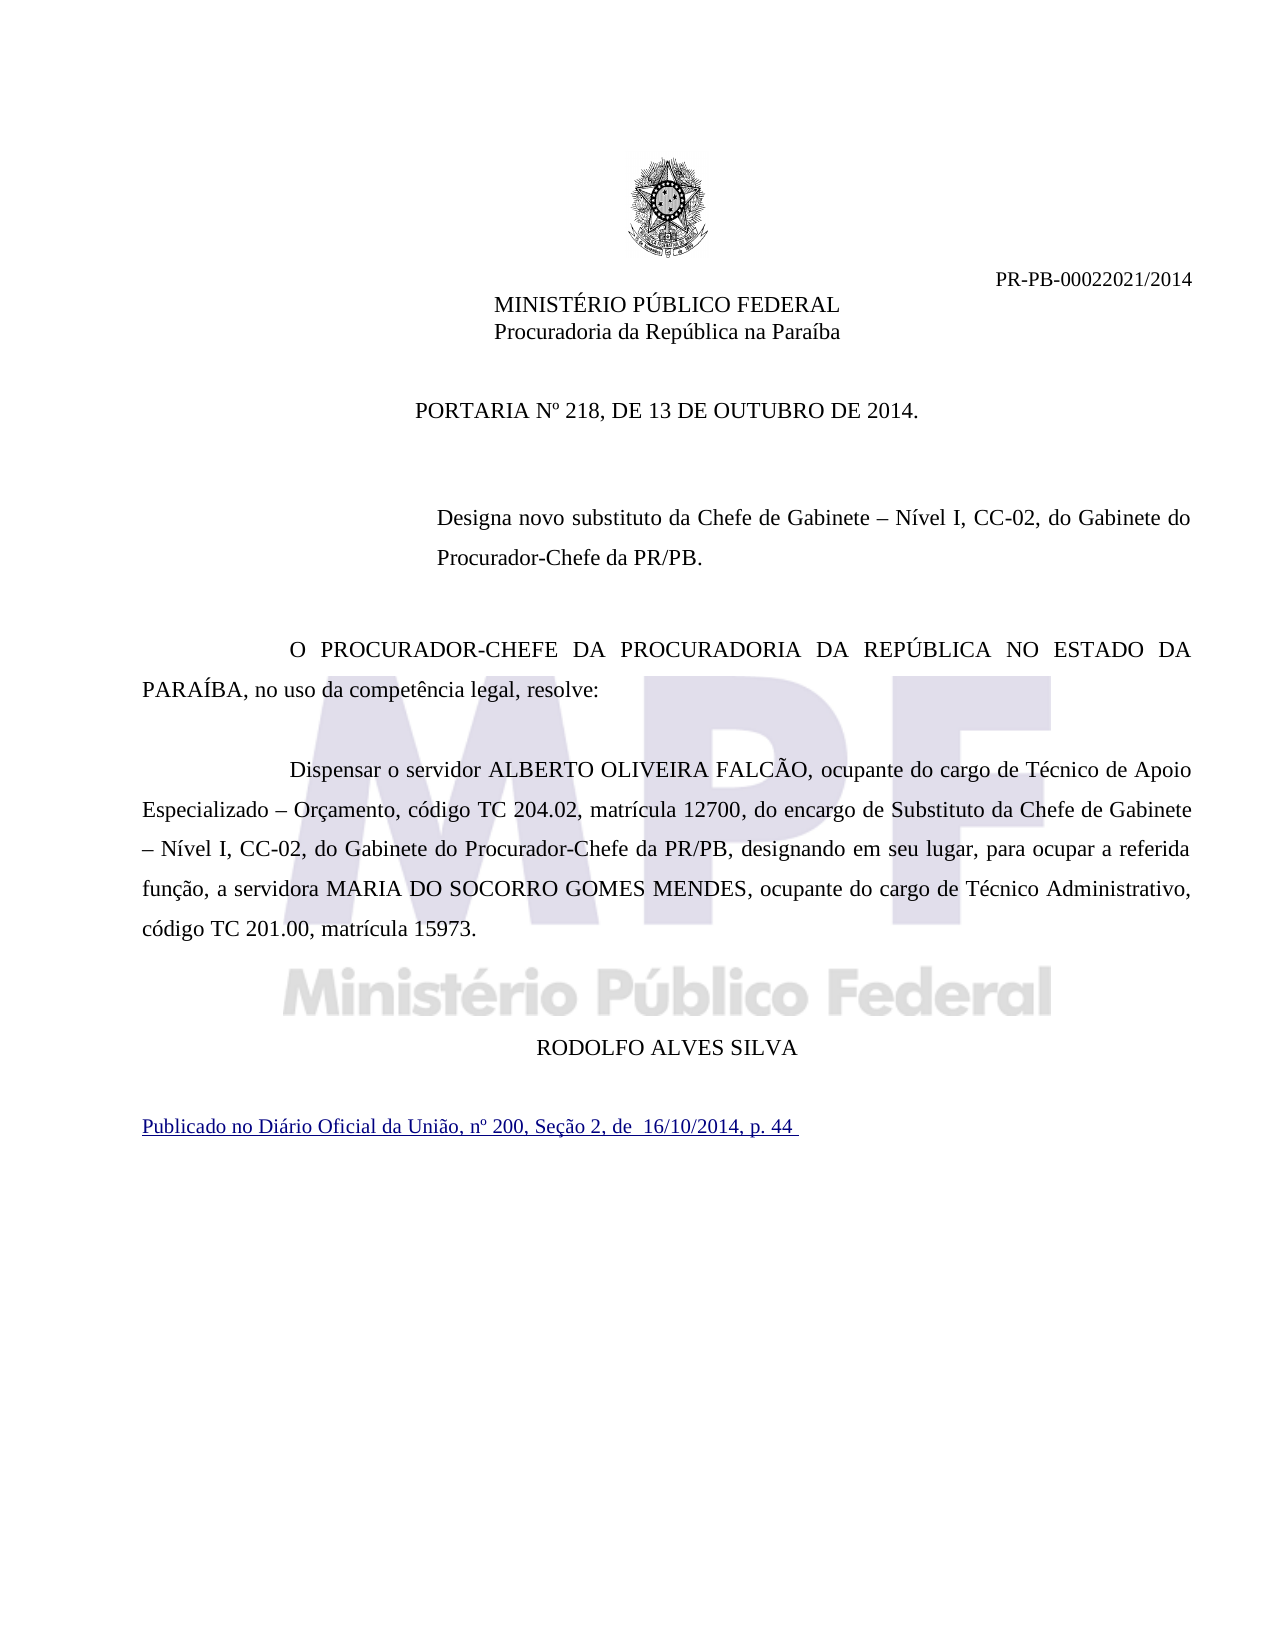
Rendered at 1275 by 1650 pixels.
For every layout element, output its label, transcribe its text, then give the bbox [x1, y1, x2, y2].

text PR-PB-00022021/2014 [142, 267, 1192, 291]
text PORTARIA Nº 218, DE 13 DE OUTUBRO DE 2014. [142, 397, 1192, 424]
picture [625, 151, 709, 258]
text Designa novo substituto da Chefe de Gabinete – Nível I, CC-02, do Gabinete do Procurador-Chefe da PR/PB. [437, 503, 1192, 570]
text MINISTÉRIO PÚBLICO FEDERAL [142, 291, 1192, 318]
picture [283, 941, 1051, 1016]
picture [283, 703, 1051, 756]
text Procuradoria da República na Paraíba [142, 318, 1192, 344]
text RODOLFO ALVES SILVA [142, 1034, 1192, 1061]
text Dispensar o servidor ALBERTO OLIVEIRA FALCÃO, ocupante do cargo de Técnico de Apoio Especializado – Orçamento, código TC 204.02, matrícula 12700, do encargo de Substituto da Chefe de Gabinete – Nível I, CC-02, do Gabinete do Procurador-Chefe da PR/PB, designando em seu lugar, para ocupar a referida função, a servidora MARIA DO SOCORRO GOMES MENDES, ocupante do cargo de Técnico Administrativo, código TC 201.00, matrícula 15973. [142, 756, 1192, 941]
text Publicado no Diário Oficial da União, nº 200, Seção 2, de 16/10/2014, p. 44 [142, 1114, 1192, 1138]
text O PROCURADOR-CHEFE DA PROCURADORIA DA REPÚBLICA NO ESTADO DA PARAÍBA, no uso da competência legal, resolve: [142, 636, 1192, 703]
